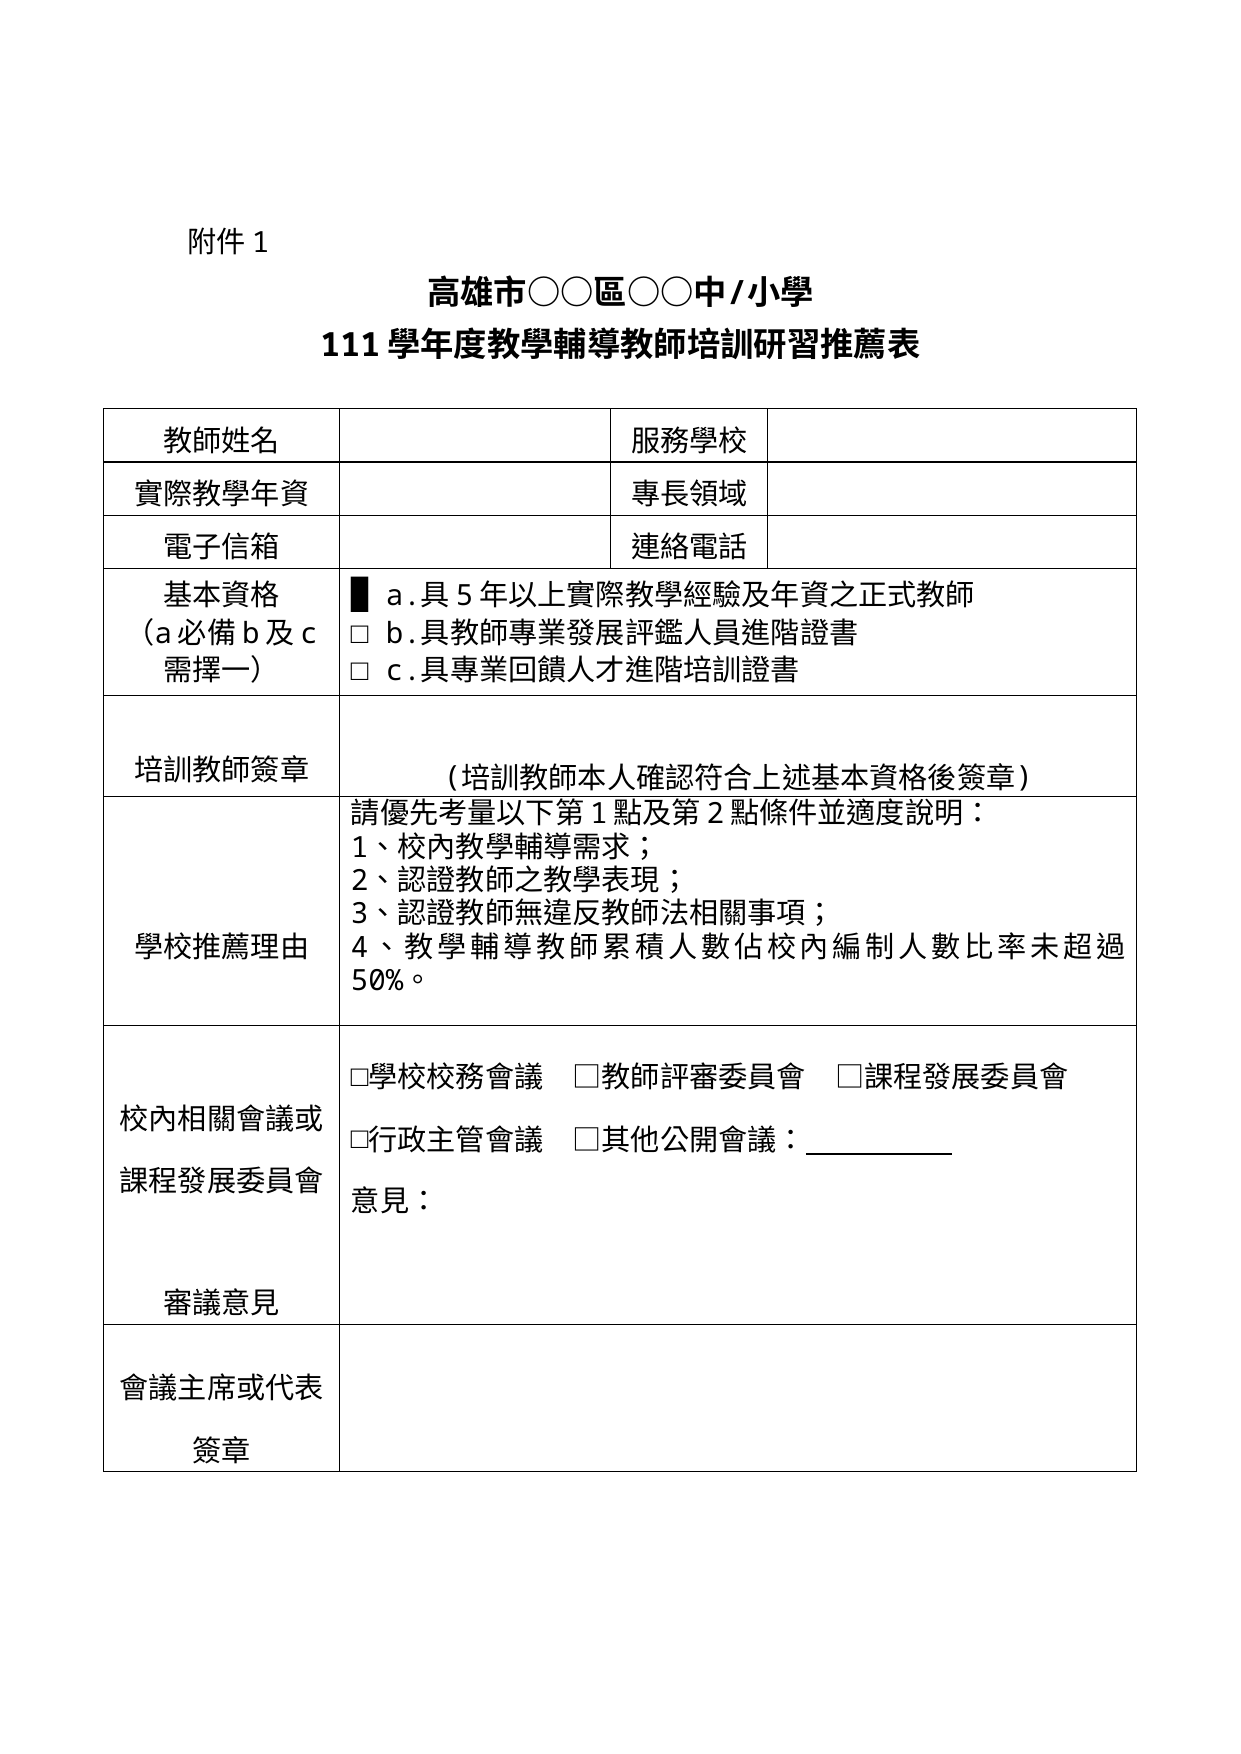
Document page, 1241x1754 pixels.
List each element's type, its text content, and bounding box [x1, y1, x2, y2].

table_cell 學校推薦理由 [104, 797, 339, 1025]
table_cell 電子信箱 [104, 516, 339, 568]
table_header 服務學校 [611, 409, 767, 461]
table_header [340, 409, 610, 461]
table_cell [340, 463, 610, 514]
text 高雄市○○區○○中/小學 [187, 262, 1053, 314]
table_cell 基本資格 （a必備b及c需擇一） [104, 569, 339, 695]
text 附件1 [187, 210, 1053, 262]
table_cell [340, 1325, 1136, 1471]
table_cell [768, 463, 1136, 514]
table_header 教師姓名 [104, 409, 339, 461]
table_cell 校內相關會議或課程發展委員會 審議意見 [104, 1026, 339, 1323]
table_cell 請優先考量以下第1點及第2點條件並適度說明： 1、校內教學輔導需求； 2、認證教師之教學表現； 3、認證教師無違反教師法相關事項； 4、教學輔導教師累積人數佔校內編制人數比率未超過50%。 [340, 797, 1136, 1025]
table_cell 會議主席或代表簽章 [104, 1325, 339, 1471]
table_cell 連絡電話 [611, 516, 767, 568]
table_cell (培訓教師本人確認符合上述基本資格後簽章) [340, 696, 1136, 796]
table_cell 培訓教師簽章 [104, 696, 339, 796]
table_cell 實際教學年資 [104, 463, 339, 514]
table_cell [768, 516, 1136, 568]
table_cell □學校校務會議 □教師評審委員會 □課程發展委員會 □行政主管會議 □其他公開會議： 意見： [340, 1026, 1136, 1323]
table_cell █ a.具5年以上實際教學經驗及年資之正式教師 □ b.具教師專業發展評鑑人員進階證書 □ c.具專業回饋人才進階培訓證書 [340, 569, 1136, 695]
table_header [768, 409, 1136, 461]
table_cell [340, 516, 610, 568]
table_cell 專長領域 [611, 463, 767, 514]
text 111學年度教學輔導教師培訓研習推薦表 [187, 314, 1053, 367]
